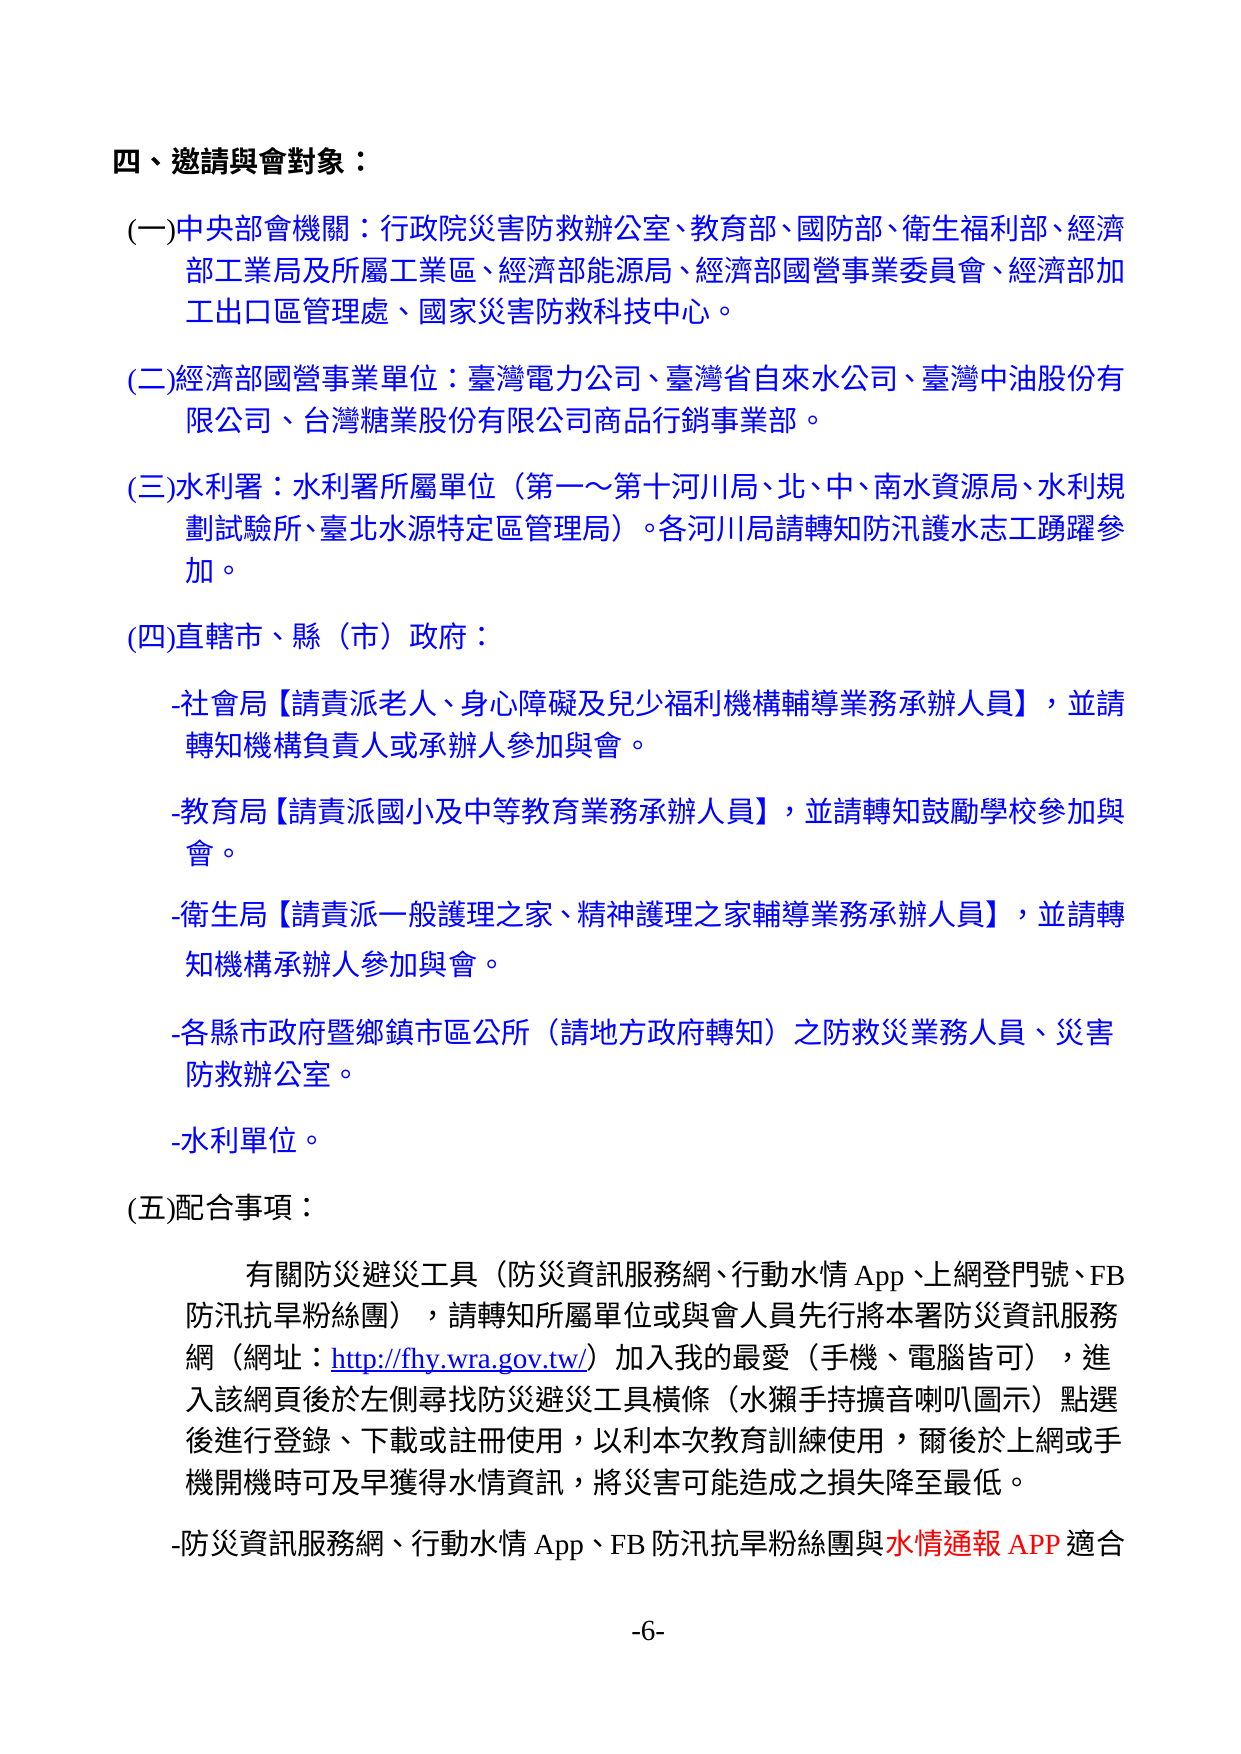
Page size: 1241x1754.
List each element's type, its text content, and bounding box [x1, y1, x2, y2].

text -各縣市政府暨鄉鎮市區公所（請地方政府轉知）之防救災業務人員、災害防救辦公室。 [171, 1010, 1125, 1093]
text 有關防災避災工具（防災資訊服務網、行動水情App、上網登門號、FB防汛抗旱粉絲團），請轉知所屬單位或與會人員先行將本署防災資訊服務網（網址：http://fhy.wra.gov.tw/）加入我的最愛（手機、電腦皆可），進入該網頁後於左側尋找防災避災工具橫條（水獺手持擴音喇叭圖示）點選後進行登錄、下載或註冊使用，以利本次教育訓練使用，爾後於上網或手機開機時可及早獲得水情資訊，將災害可能造成之損失降至最低。 [185, 1252, 1125, 1502]
text -教育局【請責派國小及中等教育業務承辦人員】，並請轉知鼓勵學校參加與會。 [171, 789, 1125, 873]
text (四)直轄市、縣（市）政府： [127, 614, 1125, 656]
text (三)水利署：水利署所屬單位（第一〜第十河川局、北、中、南水資源局、水利規劃試驗所、臺北水源特定區管理局）。各河川局請轉知防汛護水志工踴躍參加。 [127, 464, 1125, 589]
text -衛生局【請責派一般護理之家、精神護理之家輔導業務承辦人員】，並請轉知機構承辦人參加與會。 [171, 885, 1125, 985]
text (一)中央部會機關：行政院災害防救辦公室、教育部、國防部、衛生福利部、經濟部工業局及所屬工業區、經濟部能源局、經濟部國營事業委員會、經濟部加工出口區管理處、國家災害防救科技中心。 [127, 206, 1125, 331]
text -水利單位。 [171, 1118, 1125, 1160]
text -社會局【請責派老人、身心障礙及兒少福利機構輔導業務承辦人員】，並請轉知機構負責人或承辦人參加與會。 [171, 681, 1125, 764]
text (二)經濟部國營事業單位：臺灣電力公司、臺灣省自來水公司、臺灣中油股份有限公司、台灣糖業股份有限公司商品行銷事業部。 [127, 356, 1125, 439]
text (五)配合事項： [127, 1185, 1125, 1227]
text 四、邀請與會對象： [112, 139, 1125, 181]
text -防災資訊服務網、行動水情App、FB防汛抗旱粉絲團與水情通報APP適合 [171, 1514, 1125, 1564]
